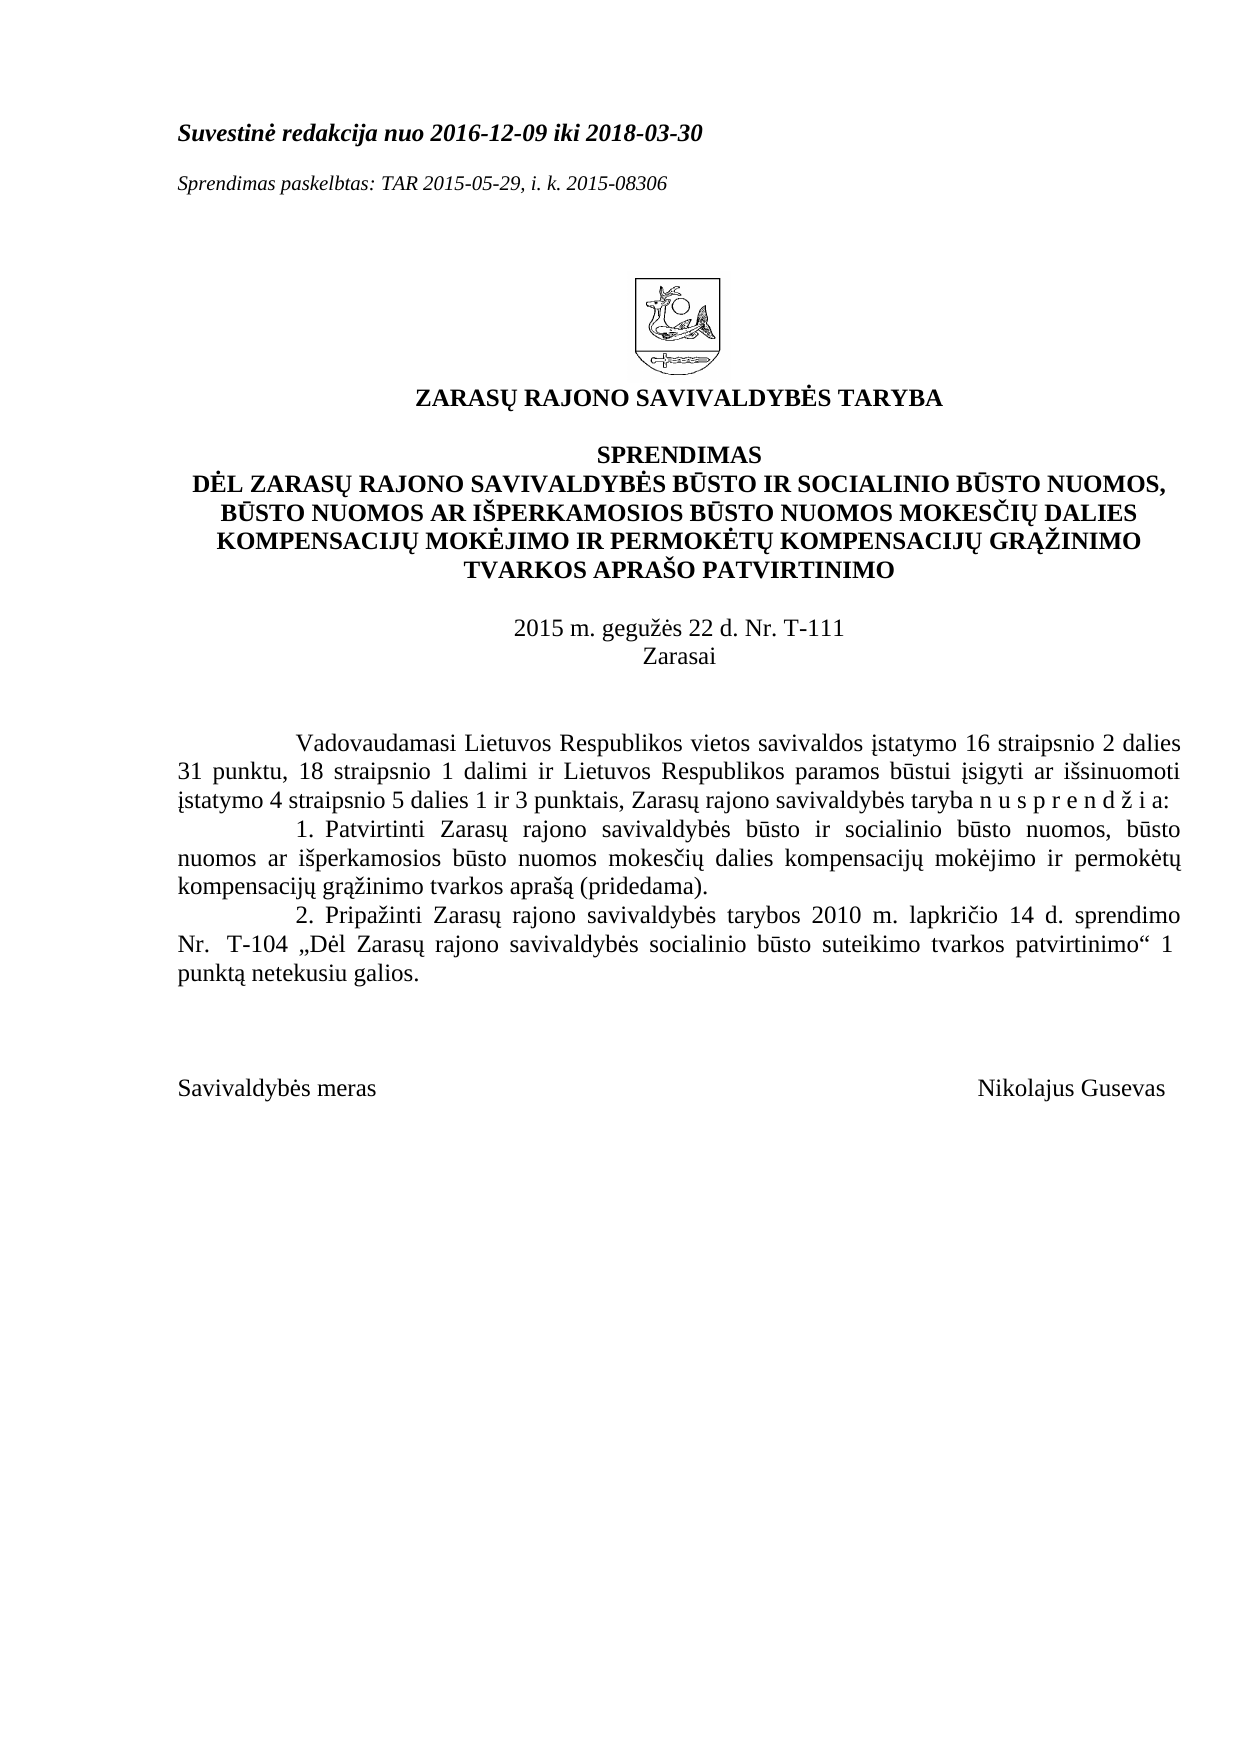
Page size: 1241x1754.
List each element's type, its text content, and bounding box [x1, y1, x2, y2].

text SPRENDIMAS [177, 440, 1181, 469]
text ZARASŲ RAJONO SAVIVALDYBĖS TARYBA [177, 383, 1181, 411]
text Savivaldybės meras Nikolajus Gusevas [177, 1073, 1181, 1101]
text Zarasai [177, 641, 1181, 670]
text Vadovaudamasi Lietuvos Respublikos vietos savivaldos įstatymo 16 straipsnio 2 dalies 31 punktu, 18 straipsnio 1 dalimi ir Lietuvos Respublikos paramos būstui įsigyti ar išsinuomoti įstatymo 4 straipsnio 5 dalies 1 ir 3 punktais, Zarasų rajono savivaldybės taryba n u s p r e n d ž i a: [177, 728, 1181, 814]
text 2015 m. gegužės 22 d. Nr. T-111 [177, 613, 1181, 641]
text 2. Pripažinti Zarasų rajono savivaldybės tarybos 2010 m. lapkričio 14 d. sprendimo Nr. T-104 „Dėl Zarasų rajono savivaldybės socialinio būsto suteikimo tvarkos patvirtinimo“ 1 punktą netekusiu galios. [177, 900, 1181, 986]
text DĖL ZARASŲ RAJONO SAVIVALDYBĖS BŪSTO IR SOCIALINIO BŪSTO NUOMOS, BŪSTO NUOMOS AR IŠPERKAMOSIOS BŪSTO NUOMOS MOKESČIŲ DALIES KOMPENSACIJŲ MOKĖJIMO IR PERMOKĖTŲ KOMPENSACIJŲ GRĄŽINIMO TVARKOS APRAŠO PATVIRTINIMO [177, 469, 1181, 584]
text Sprendimas paskelbtas: TAR 2015-05-29, i. k. 2015-08306 [177, 171, 1181, 195]
text Suvestinė redakcija nuo 2016-12-09 iki 2018-03-30 [177, 118, 1181, 147]
text 1. Patvirtinti Zarasų rajono savivaldybės būsto ir socialinio būsto nuomos, būsto nuomos ar išperkamosios būsto nuomos mokesčių dalies kompensacijų mokėjimo ir permokėtų kompensacijų grąžinimo tvarkos aprašą (pridedama). [177, 814, 1181, 900]
